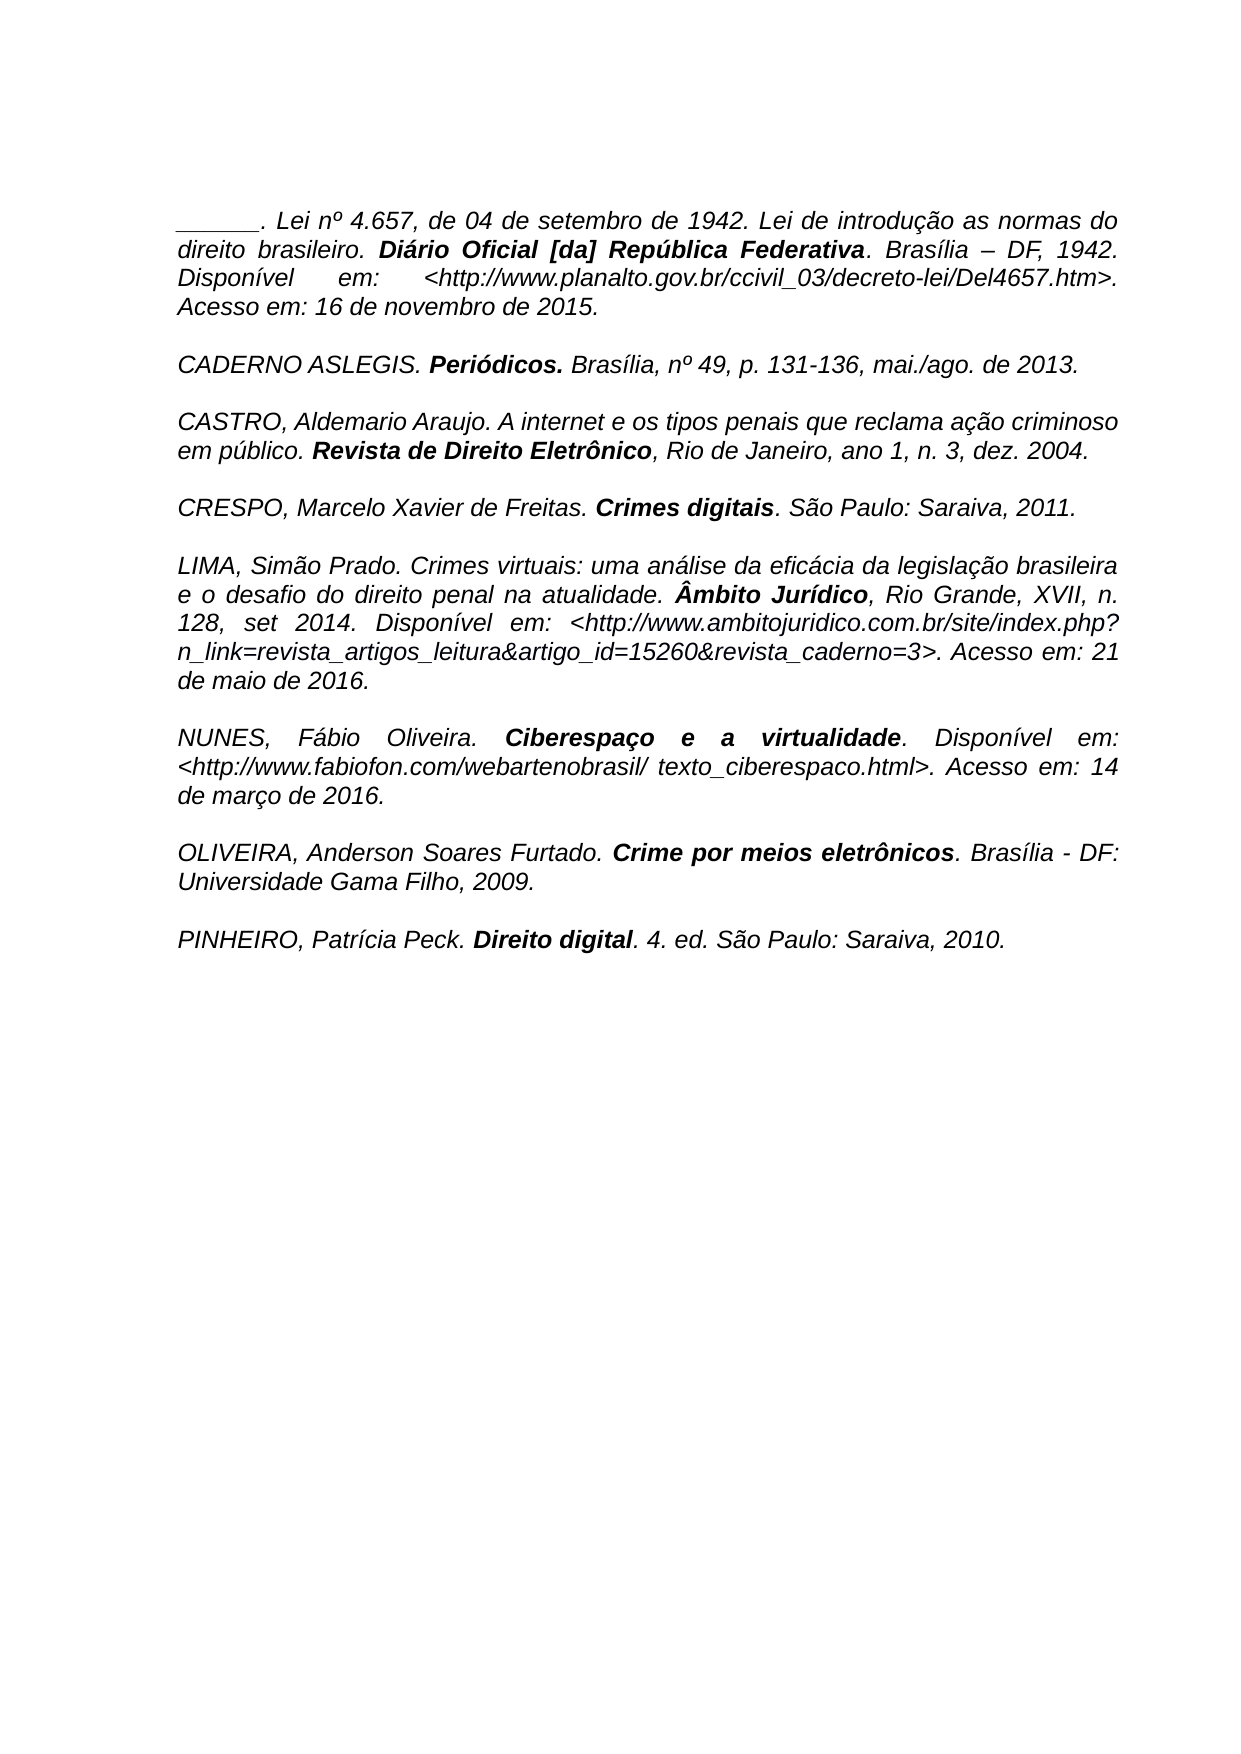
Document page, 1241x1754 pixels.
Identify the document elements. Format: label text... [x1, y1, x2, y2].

text ______. Lei nº 4.657, de 04 de setembro de 1942. Lei de introdução as normas do direito brasileiro. Diário Oficial [da] República Federativa. Brasília – DF, 1942. Disponível em: <http://www.planalto.gov.br/ccivil_03/decreto-lei/Del4657.htm>. Acesso em: 16 de novembro de 2015. [177, 206, 1122, 321]
text CADERNO ASLEGIS. Periódicos. Brasília, nº 49, p. 131-136, mai./ago. de 2013. [177, 350, 1122, 378]
text CASTRO, Aldemario Araujo. A internet e os tipos penais que reclama ação criminoso em público. Revista de Direito Eletrônico, Rio de Janeiro, ano 1, n. 3, dez. 2004. [177, 407, 1122, 465]
text CRESPO, Marcelo Xavier de Freitas. Crimes digitais. São Paulo: Saraiva, 2011. [177, 493, 1122, 522]
text OLIVEIRA, Anderson Soares Furtado. Crime por meios eletrônicos. Brasília - DF: Universidade Gama Filho, 2009. [177, 838, 1122, 896]
text PINHEIRO, Patrícia Peck. Direito digital. 4. ed. São Paulo: Saraiva, 2010. [177, 925, 1122, 953]
text NUNES, Fábio Oliveira. Ciberespaço e a virtualidade. Disponível em: <http://www.fabiofon.com/webartenobrasil/ texto_ciberespaco.html>. Acesso em: 14 de março de 2016. [177, 723, 1122, 810]
text LIMA, Simão Prado. Crimes virtuais: uma análise da eficácia da legislação brasileira e o desafio do direito penal na atualidade. Âmbito Jurídico, Rio Grande, XVII, n. 128, set 2014. Disponível em: <http://www.ambitojuridico.com.br/site/index.php?n_link=revista_artigos_leitura&artigo_id=15260&revista_caderno=3>. Acesso em: 21 de maio de 2016. [177, 551, 1122, 695]
